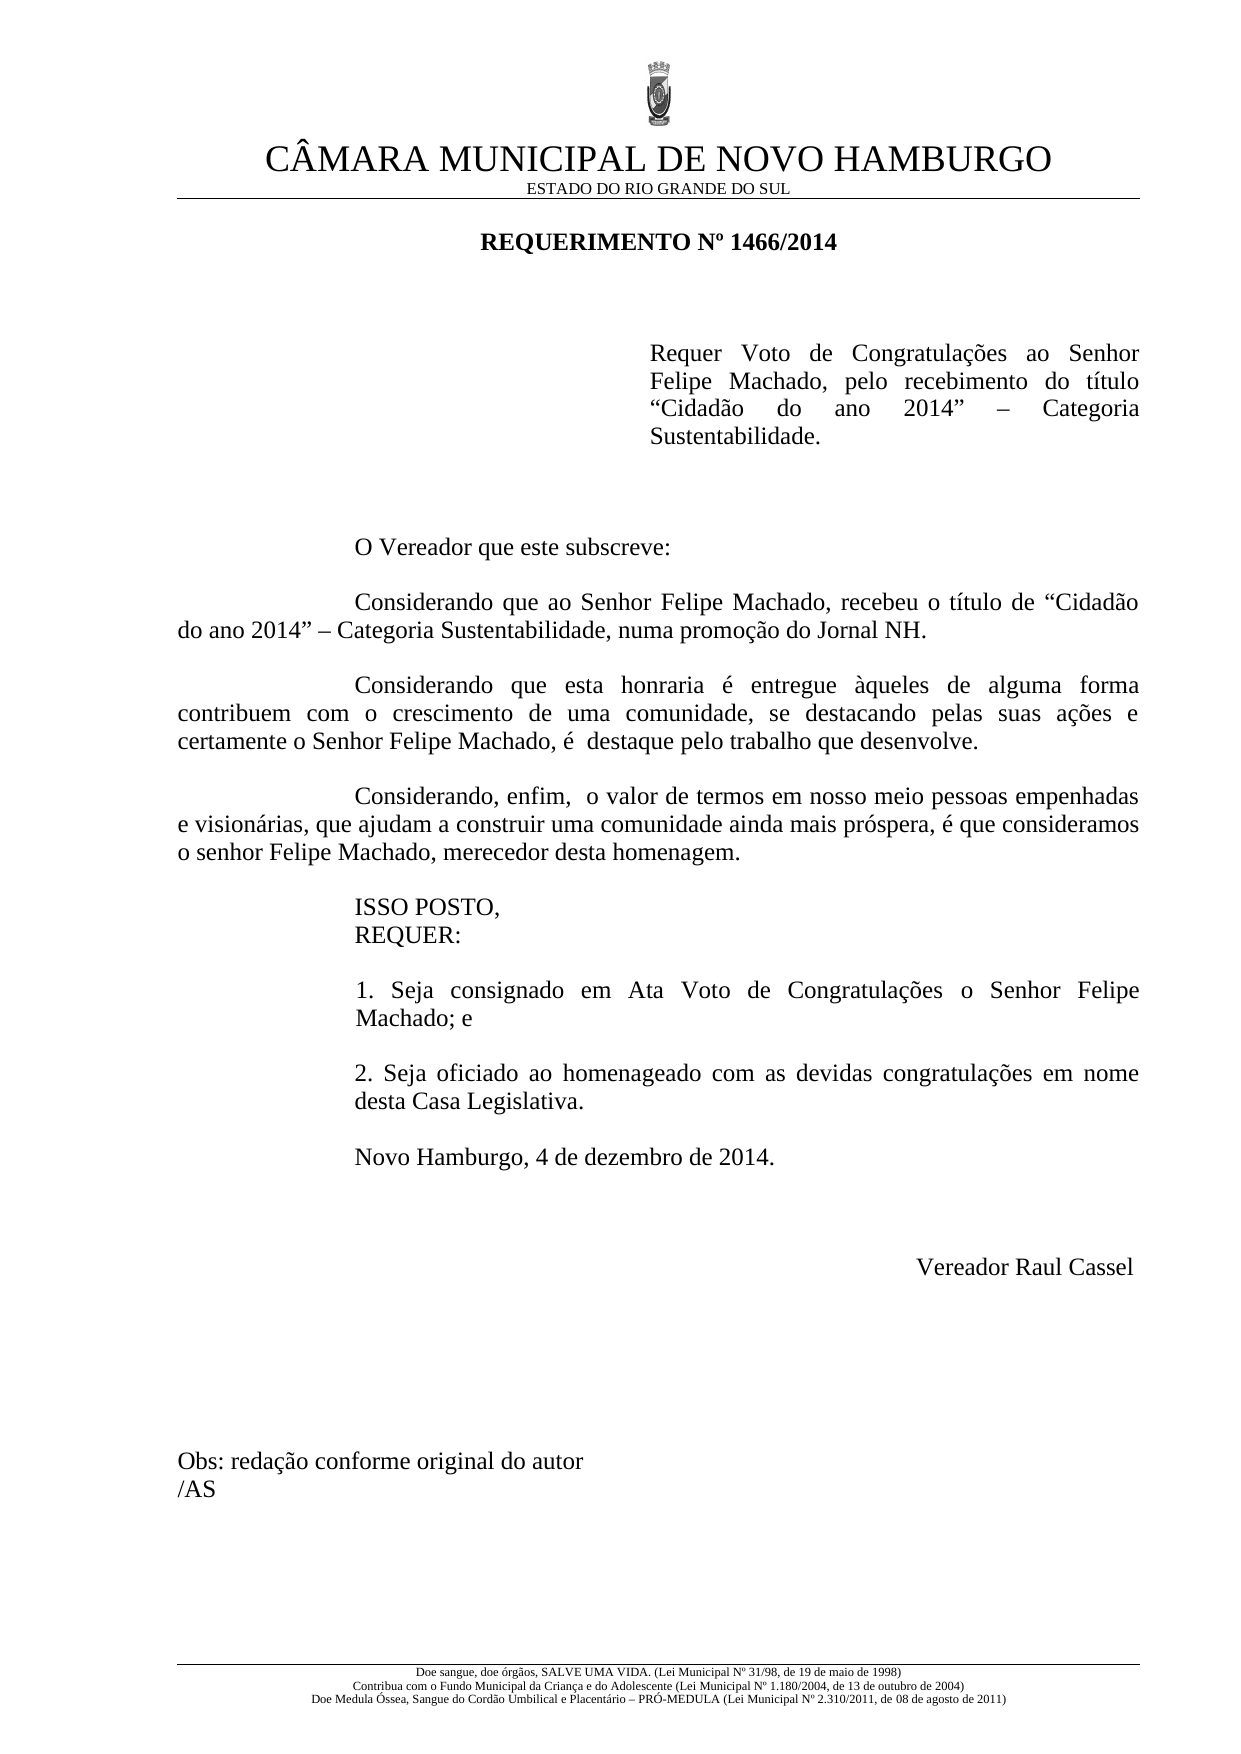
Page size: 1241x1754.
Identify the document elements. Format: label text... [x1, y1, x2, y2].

text Considerando que ao Senhor Felipe Machado, recebeu o título de “Cidadão do ano 2014” – Categoria Sustentabilidade, numa promoção do Jornal NH. [177, 588, 1140, 644]
text Obs: redação conforme original do autor [177, 1447, 1140, 1475]
text Requer Voto de Congratulações ao Senhor Felipe Machado, pelo recebimento do título “Cidadão do ano 2014” – Categoria Sustentabilidade. [649, 339, 1140, 450]
text Vereador Raul Cassel [177, 1253, 1140, 1281]
text Considerando que esta honraria é entregue àqueles de alguma forma contribuem com o crescimento de uma comunidade, se destacando pelas suas ações e certamente o Senhor Felipe Machado, é destaque pelo trabalho que desenvolve. [177, 672, 1140, 755]
text Novo Hamburgo, 4 de dezembro de 2014. [177, 1143, 1140, 1170]
text ISSO POSTO, [177, 893, 1140, 921]
text REQUERIMENTO Nº 1466/2014 [177, 228, 1140, 256]
text Considerando, enfim, o valor de termos em nosso meio pessoas empenhadas e visionárias, que ajudam a construir uma comunidade ainda mais próspera, é que consideramos o senhor Felipe Machado, merecedor desta homenagem. [177, 782, 1140, 866]
text 1. Seja consignado em Ata Voto de Congratulações o Senhor Felipe Machado; e [355, 976, 1140, 1032]
text O Vereador que este subscreve: [177, 533, 1140, 561]
text 2. Seja oficiado ao homenageado com as devidas congratulações em nome desta Casa Legislativa. [354, 1059, 1140, 1115]
text /AS [177, 1475, 1140, 1503]
text REQUER: [177, 921, 1140, 949]
